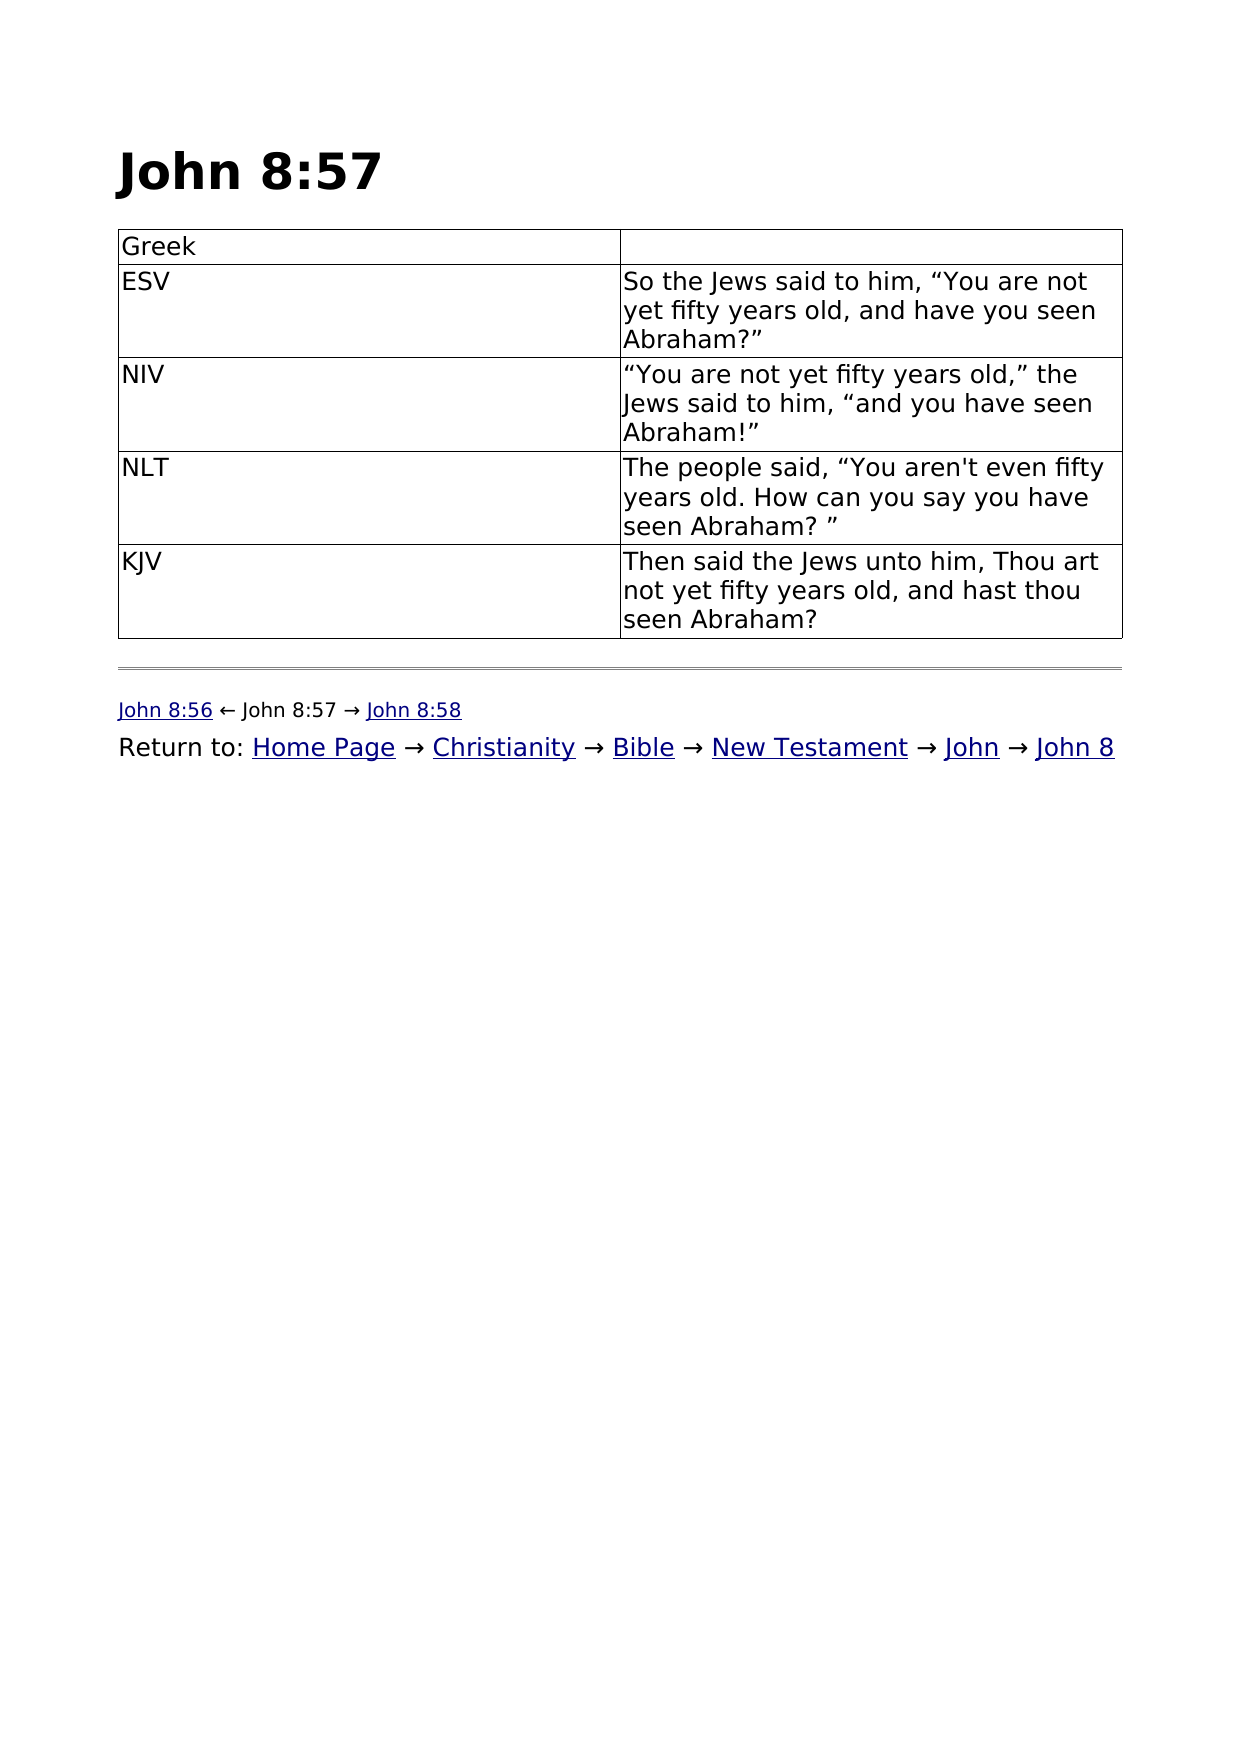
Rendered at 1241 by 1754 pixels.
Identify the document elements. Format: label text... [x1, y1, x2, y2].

subtitle John 8:57 [118, 143, 1122, 201]
text Return to: Home Page → Christianity → Bible → New Testament → John → John 8 [118, 733, 1122, 762]
table_cell The people said, “You aren't even fifty years old. How can you say you have seen Abraham? ” [621, 452, 1122, 544]
table_cell Then said the Jews unto him, Thou art not yet fifty years old, and hast thou seen Abraham? [621, 545, 1122, 637]
table_cell NIV [119, 358, 620, 451]
table_cell NLT [119, 452, 620, 544]
text John 8:56 ← John 8:57 → John 8:58 [118, 699, 1122, 733]
table_cell So the Jews said to him, “You are not yet fifty years old, and have you seen Abraham?” [621, 265, 1122, 357]
table_header [621, 230, 1122, 264]
table_cell “You are not yet fifty years old,” the Jews said to him, “and you have seen Abraham!” [621, 358, 1122, 451]
table_cell ESV [119, 265, 620, 357]
table_header Greek [119, 230, 620, 264]
table_cell KJV [119, 545, 620, 637]
